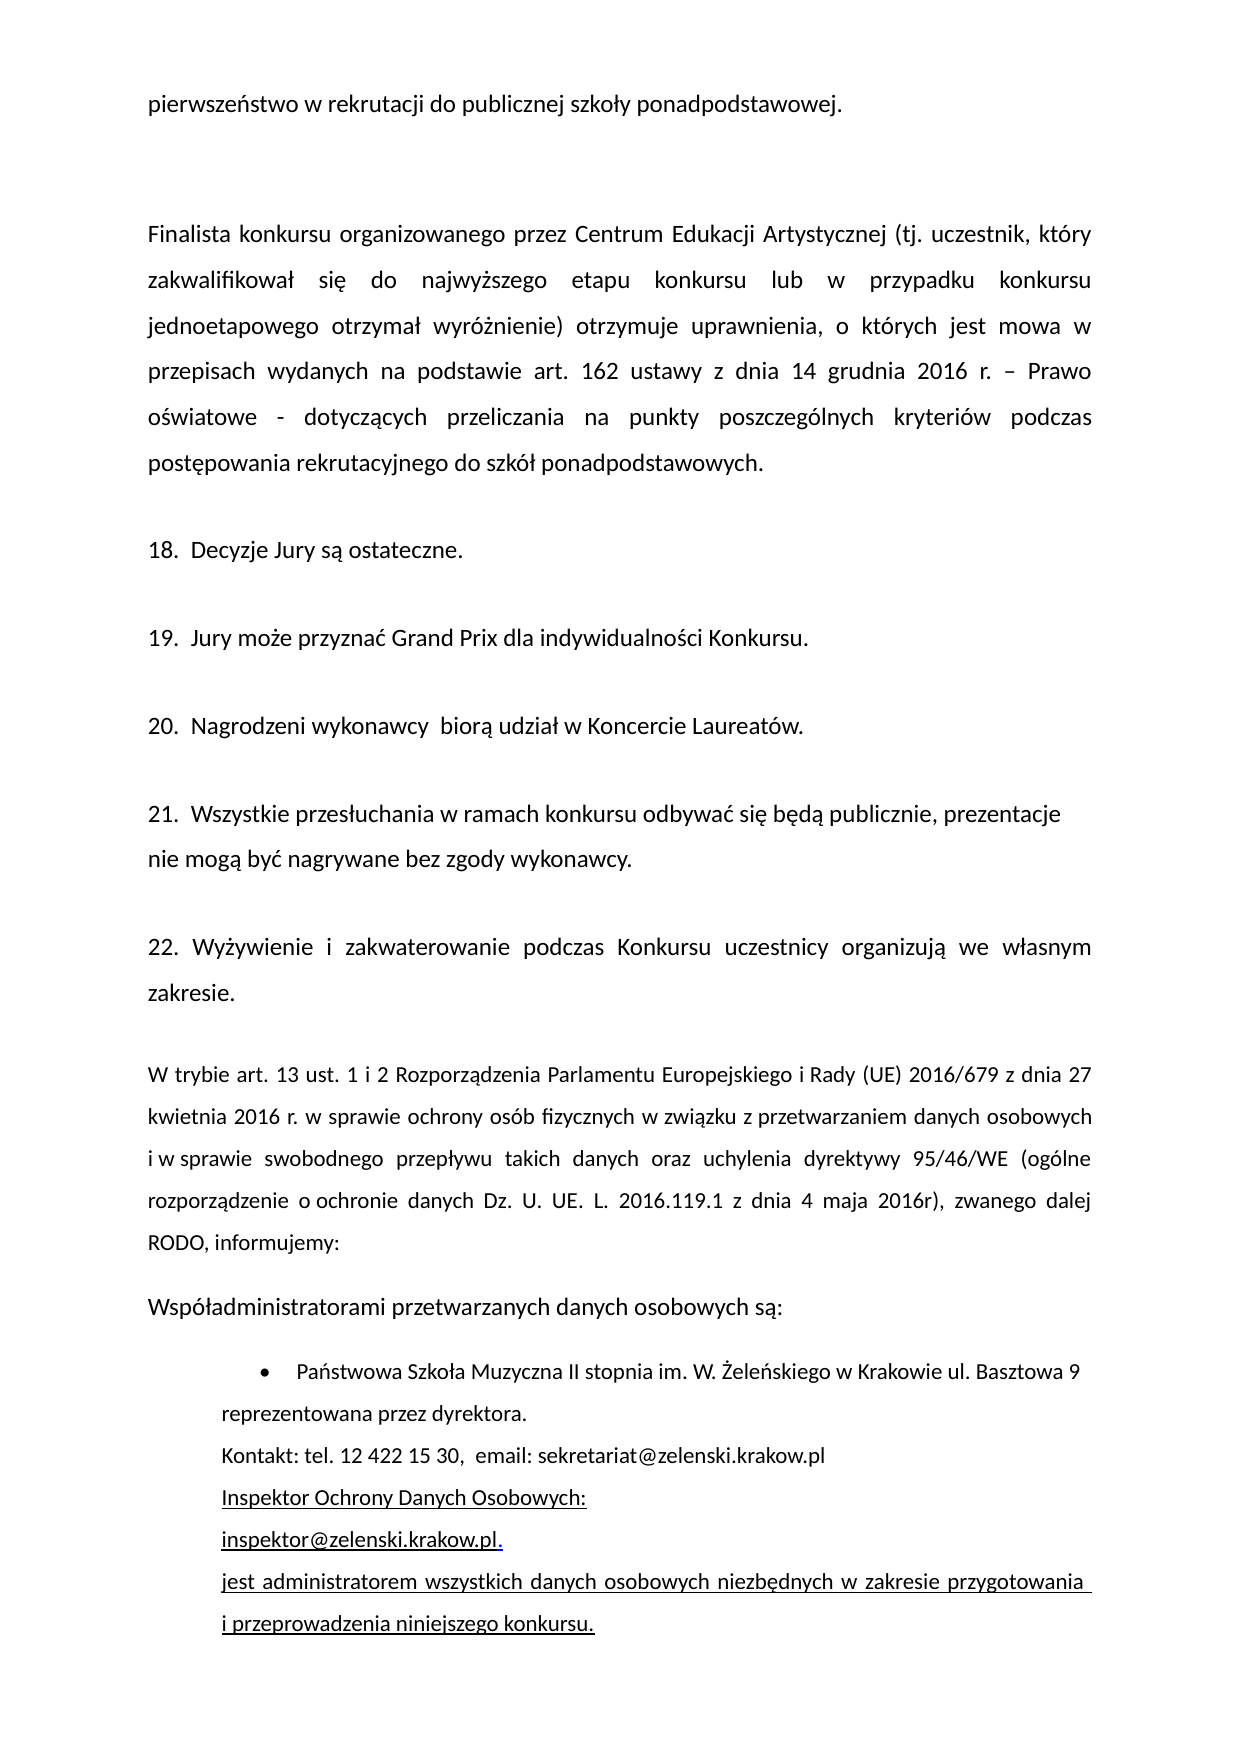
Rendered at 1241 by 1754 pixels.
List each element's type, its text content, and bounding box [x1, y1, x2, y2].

text Finalista konkursu organizowanego przez Centrum Edukacji Artystycznej (tj. uczestnik, który zakwalifikował się do najwyższego etapu konkursu lub w przypadku konkursu jednoetapowego otrzymał wyróżnienie) otrzymuje uprawnienia, o których jest mowa w przepisach wydanych na podstawie art. 162 ustawy z dnia 14 grudnia 2016 r. – Prawo oświatowe - dotyczących przeliczania na punkty poszczególnych kryteriów podczas postępowania rekrutacyjnego do szkół ponadpodstawowych. [148, 218, 1093, 477]
text W trybie art. 13 ust. 1 i 2 Rozporządzenia Parlamentu Europejskiego i Rady (UE) 2016/679 z dnia 27 kwietnia 2016 r. w sprawie ochrony osób fizycznych w związku z przetwarzaniem danych osobowych i w sprawie swobodnego przepływu takich danych oraz uchylenia dyrektywy 95/46/WE (ogólne rozporządzenie o ochronie danych Dz. U. UE. L. 2016.119.1 z dnia 4 maja 2016r), zwanego dalej RODO, informujemy: [148, 1060, 1093, 1256]
text 21. Wszystkie przesłuchania w ramach konkursu odbywać się będą publicznie, prezentacje [148, 798, 1093, 828]
text nie mogą być nagrywane bez zgody wykonawcy. [148, 843, 1093, 874]
text Współadministratorami przetwarzanych danych osobowych są: [148, 1291, 1093, 1321]
text pierwszeństwo w rekrutacji do publicznej szkoły ponadpodstawowej. [148, 89, 1093, 119]
text 22. Wyżywienie i zakwaterowanie podczas Konkursu uczestnicy organizują we własnym zakresie. [148, 931, 1093, 1007]
text reprezentowana przez dyrektora. [221, 1399, 1093, 1427]
text inspektor@zelenski.krakow.pl. [221, 1525, 1093, 1553]
text 19. Jury może przyznać Grand Prix dla indywidualności Konkursu. [148, 622, 1093, 653]
text jest administratorem wszystkich danych osobowych niezbędnych w zakresie przygotowania i przeprowadzenia niniejszego konkursu. [221, 1567, 1093, 1637]
text Inspektor Ochrony Danych Osobowych: [221, 1483, 1093, 1511]
text 18. Decyzje Jury są ostateczne. [148, 535, 1093, 565]
text Kontakt: tel. 12 422 15 30, email: sekretariat@zelenski.krakow.pl [221, 1441, 1093, 1469]
list Państwowa Szkoła Muzyczna II stopnia im. W. Żeleńskiego w Krakowie ul. Basztowa 9 [259, 1357, 1093, 1386]
text 20. Nagrodzeni wykonawcy biorą udział w Koncercie Laureatów. [148, 710, 1093, 741]
